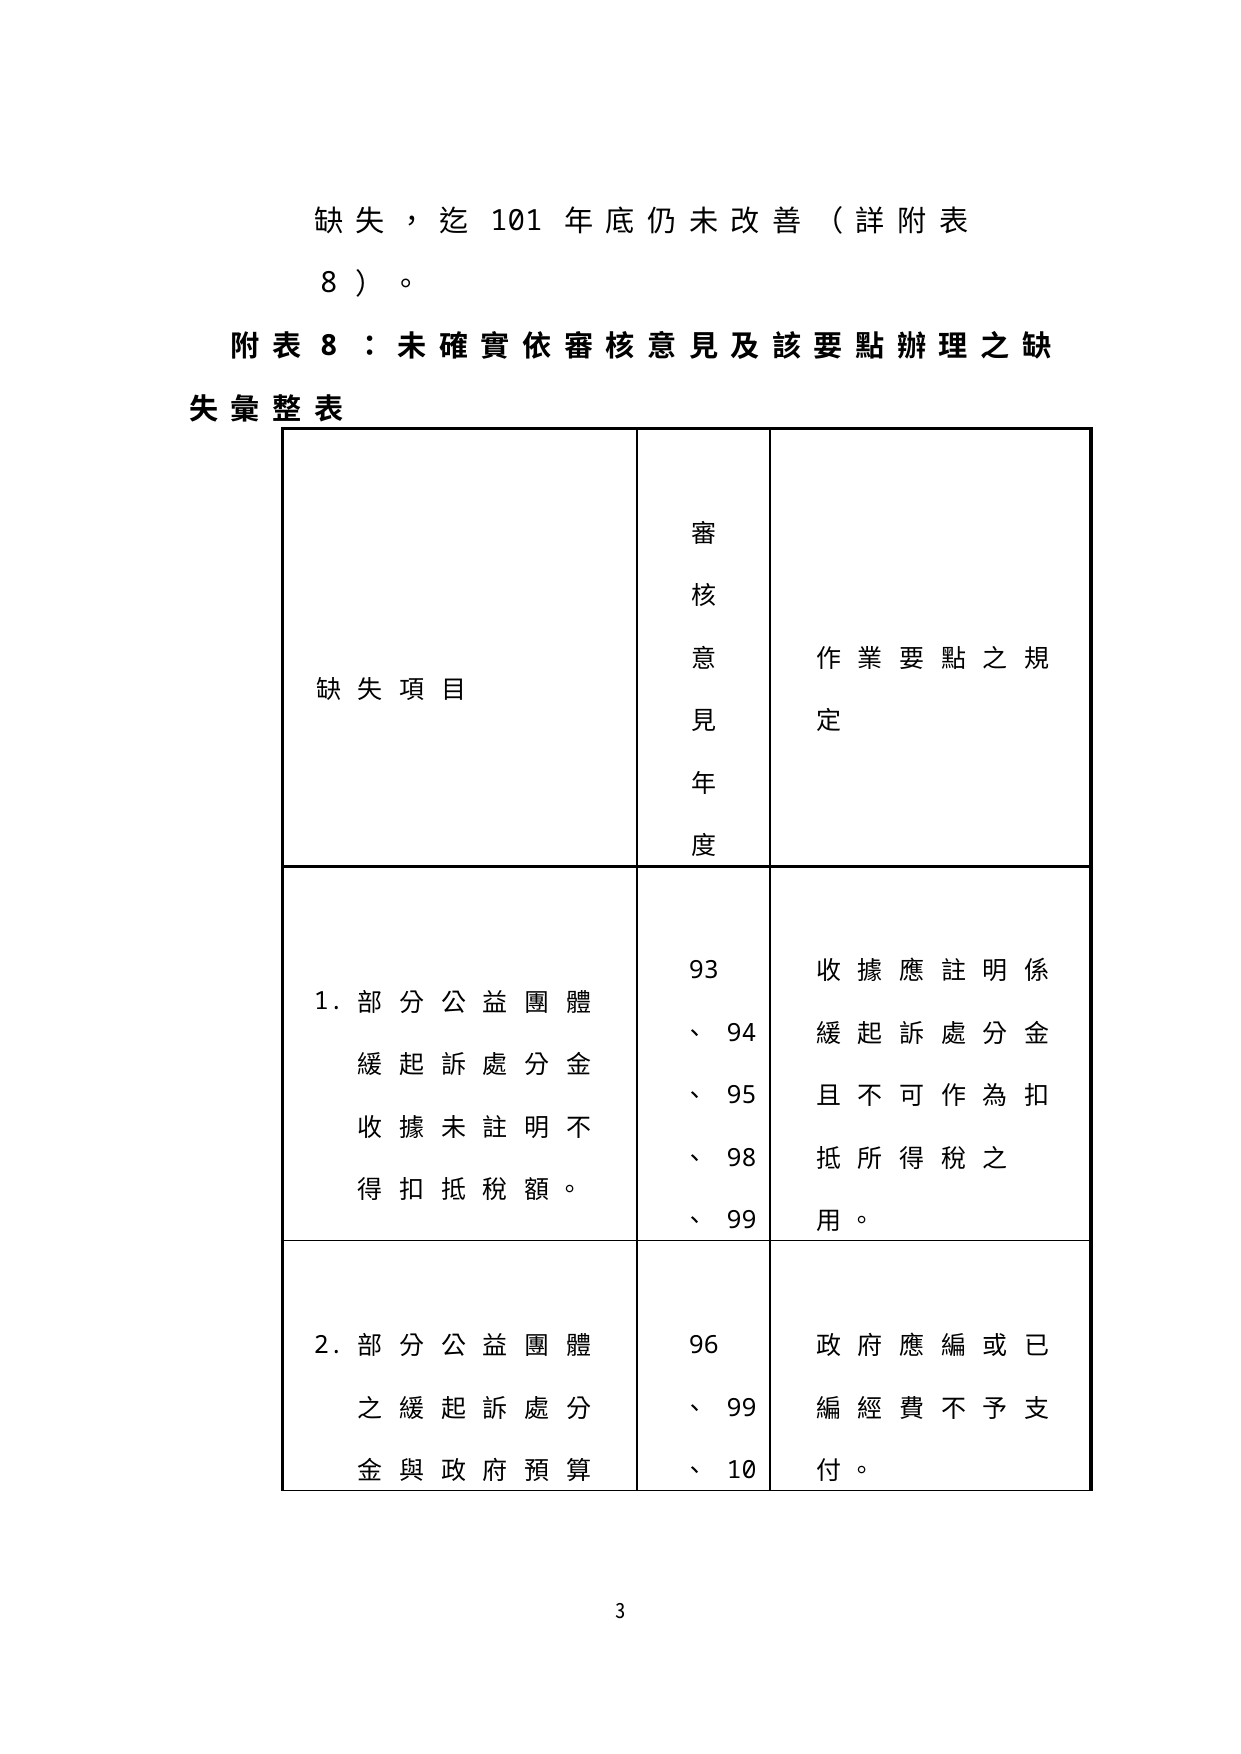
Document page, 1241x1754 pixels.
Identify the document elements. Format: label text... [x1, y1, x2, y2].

text 缺失，迄101年底仍未改善（詳附表8）。 [271, 177, 1058, 302]
table_cell 96、99、10 [638, 1241, 769, 1490]
table_header 缺失項目 [284, 430, 636, 865]
table_cell 2.部分公益團體之緩起訴處分金與政府預算 [284, 1241, 636, 1490]
table_cell 收據應註明係緩起訴處分金且不可作為扣抵所得稅之用。 [771, 868, 1089, 1240]
table_header 審核意見年度 [638, 430, 769, 865]
table_header 作業要點之規定 [771, 430, 1089, 865]
text 附表8：未確實依審核意見及該要點辦理之缺失彙整表 [183, 302, 1058, 427]
table_cell 93、94、95、98、99 [638, 868, 769, 1240]
table_cell 政府應編或已編經費不予支付。 [771, 1241, 1089, 1490]
table_cell 1.部分公益團體緩起訴處分金收據未註明不得扣抵稅額。 [284, 868, 636, 1240]
